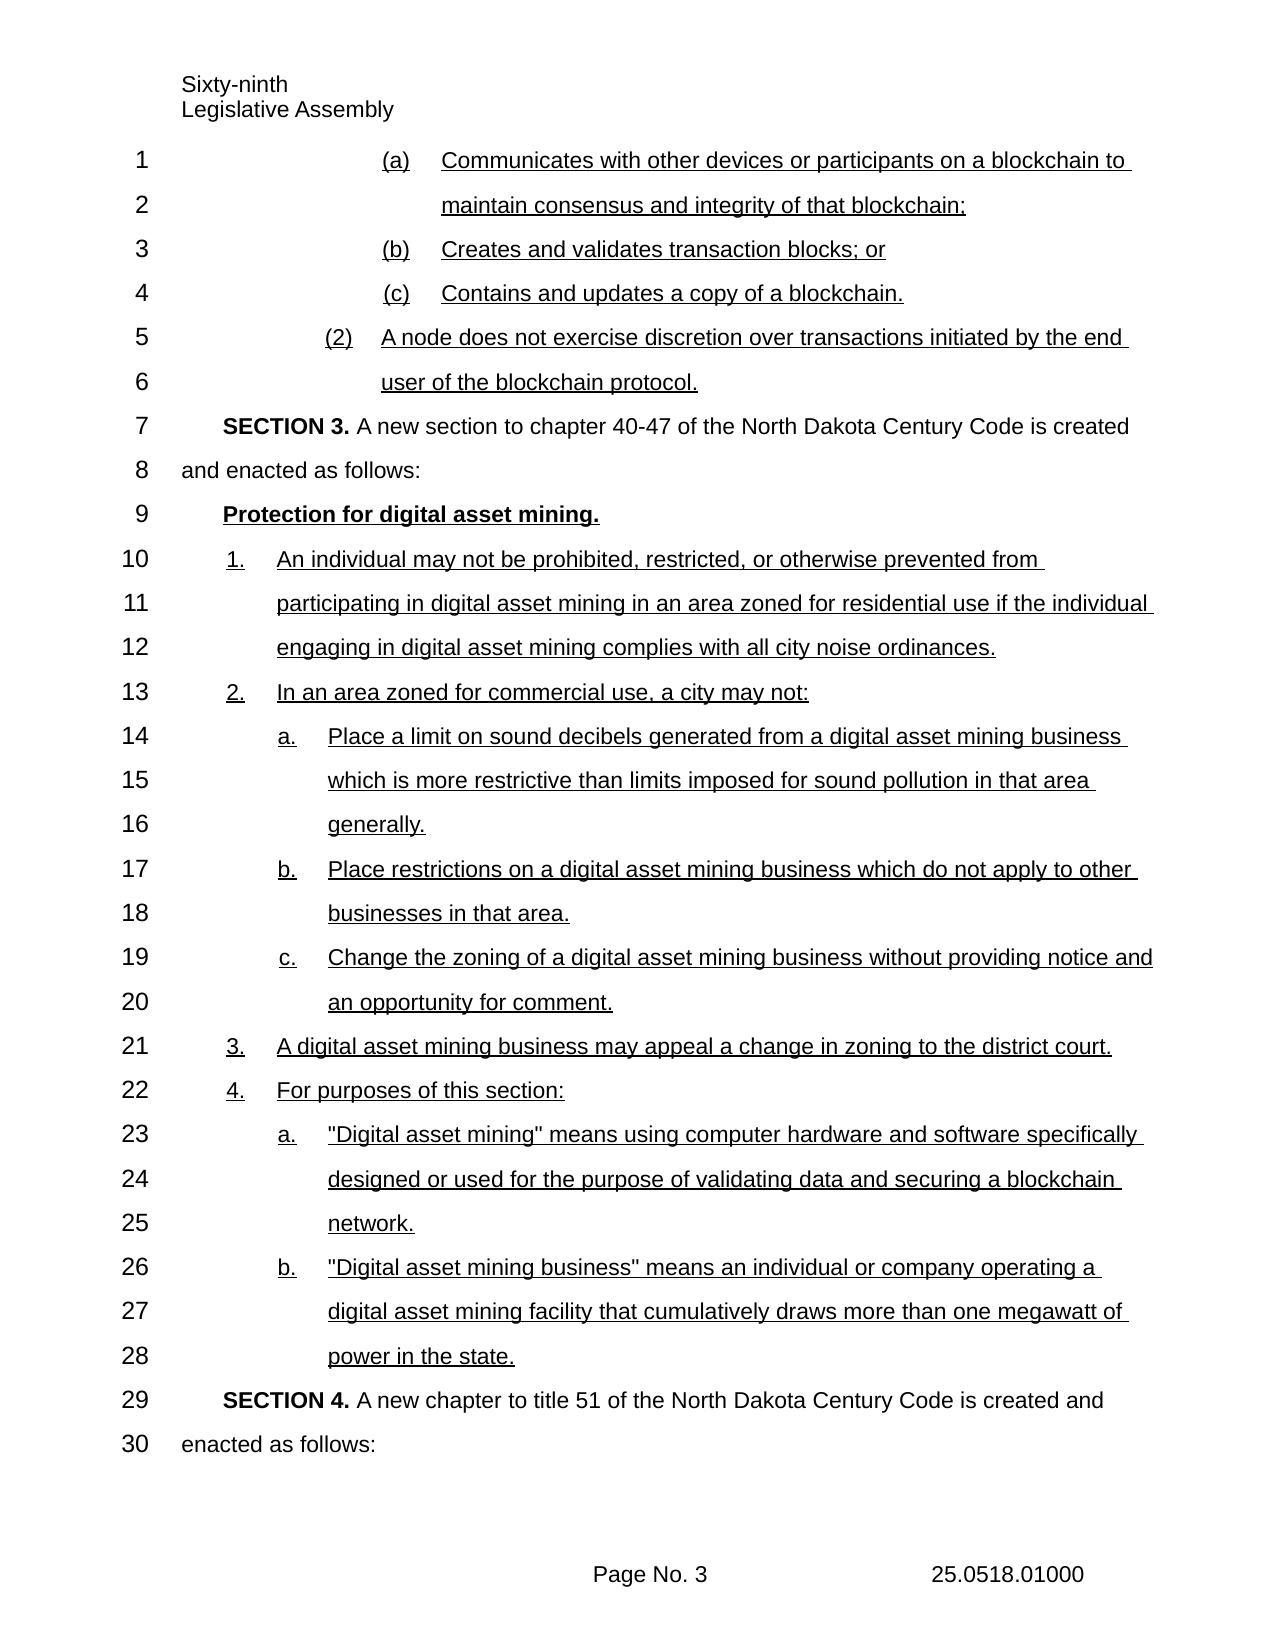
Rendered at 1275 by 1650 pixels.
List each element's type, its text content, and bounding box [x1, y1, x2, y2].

text 4. For purposes of this section: [181, 1063, 1154, 1107]
text a. Place a limit on sound decibels generated from a digital asset mining business which is more restrictive than limits imposed for sound pollution in that area generally. [181, 709, 1154, 842]
text a. "Digital asset mining" means using computer hardware and software specifically designed or used for the purpose of validating data and securing a blockchain network. [181, 1107, 1154, 1240]
text 1. An individual may not be prohibited, restricted, or otherwise prevented from participating in digital asset mining in an area zoned for residential use if the individual engaging in digital asset mining complies with all city noise ordinances. [181, 532, 1154, 664]
text SECTION 4. A new chapter to title 51 of the North Dakota Century Code is created and enacted as follows: [181, 1373, 1154, 1461]
text (b) Creates and validates transaction blocks; or [181, 222, 1154, 266]
text 2. In an area zoned for commercial use, a city may not: [181, 664, 1154, 709]
text (a) Communicates with other devices or participants on a blockchain to maintain consensus and integrity of that blockchain; [181, 133, 1154, 222]
text b. Place restrictions on a digital asset mining business which do not apply to other businesses in that area. [181, 842, 1154, 930]
text (c) Contains and updates a copy of a blockchain. [181, 266, 1154, 310]
text 3. A digital asset mining business may appeal a change in zoning to the district court. [181, 1019, 1154, 1063]
subtitle Protection for digital asset mining. [181, 487, 1154, 532]
text (2) A node does not exercise discretion over transactions initiated by the end user of the blockchain protocol. [181, 310, 1154, 399]
text c. Change the zoning of a digital asset mining business without providing notice and an opportunity for comment. [181, 930, 1154, 1019]
text b. "Digital asset mining business" means an individual or company operating a digital asset mining facility that cumulatively draws more than one megawatt of power in the state. [181, 1240, 1154, 1373]
text SECTION 3. A new section to chapter 40‑47 of the North Dakota Century Code is created and enacted as follows: [181, 399, 1154, 487]
